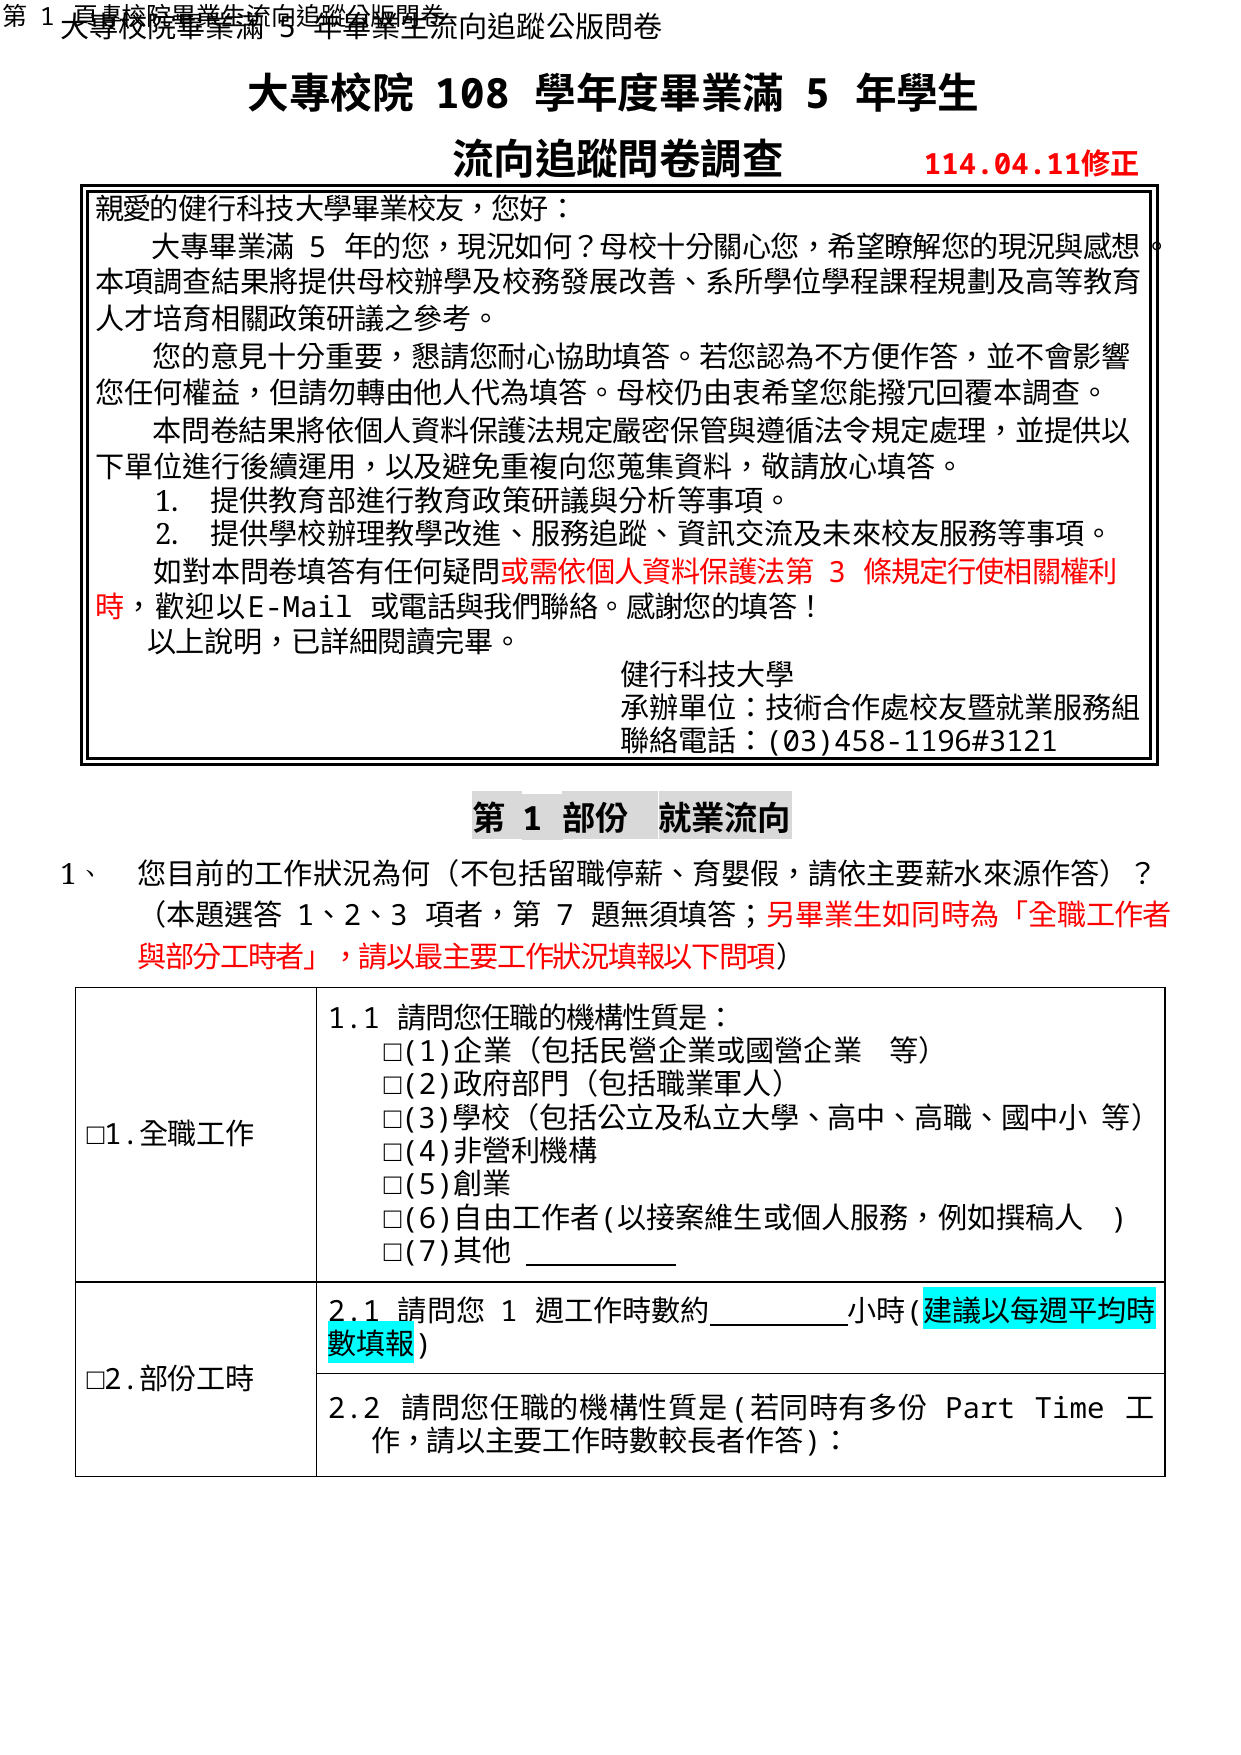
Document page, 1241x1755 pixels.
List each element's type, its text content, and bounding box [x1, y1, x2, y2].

text （本題選答 1、2、3 項者，第 7 題無須填答；另畢業生如同時為「全職工作者與部分工時者」，請以最主要工作狀況填報以下問項） [137, 892, 1182, 976]
subtitle 第 1 部份 就業流向 [472, 797, 1182, 838]
table_cell □2.部份工時 [76, 1283, 316, 1476]
text 大專畢業滿 5 年的您，現況如何？母校十分關心您，希望瞭解您的現況與感想。本項調查結果將提供母校辦學及校務發展改善、系所學位學程課程規劃及高等教育人才培育相關政策研議之參考。 [95, 227, 1142, 338]
text 流向追蹤問卷調查 114.04.11修正 [80, 121, 1182, 188]
text 以上說明，已詳細閱讀完畢。 [89, 626, 1142, 659]
text 承辦單位：技術合作處校友暨就業服務組 [621, 692, 1142, 725]
list 您目前的工作狀況為何（不包括留職停薪、育嬰假，請依主要薪水來源作答）？ [60, 851, 1182, 892]
text 本問卷結果將依個人資料保護法規定嚴密保管與遵循法令規定處理，並提供以下單位進行後續運用，以及避免重複向您蒐集資料，敬請放心填答。 [95, 412, 1142, 486]
table_cell 2.2 請問您任職的機構性質是(若同時有多份 Part Time 工作，請以主要工作時數較長者作答)： [317, 1374, 1164, 1476]
table_header □1.全職工作 [76, 988, 316, 1281]
text 流向追蹤問卷調查 114.04.11修正 [89, 659, 621, 757]
text 聯絡電話：(03)458-1196#3121 [621, 725, 1142, 757]
text 親愛的健行科技大學畢業校友，您好： [95, 193, 1142, 226]
text 流向追蹤問卷調查 114.04.11修正 [89, 193, 1149, 757]
text 健行科技大學 [621, 659, 1142, 692]
list 提供學校辦理教學改進、服務追蹤、資訊交流及未來校友服務等事項。 [155, 518, 1142, 551]
text 流向追蹤問卷調查 114.04.11修正 [83, 187, 1156, 763]
list 提供教育部進行教育政策研議與分析等事項。 [155, 486, 1142, 518]
text 您的意見十分重要，懇請您耐心協助填答。若您認為不方便作答，並不會影響您任何權益，但請勿轉由他人代為填答。母校仍由衷希望您能撥冗回覆本調查。 [95, 338, 1142, 412]
text 大專校院 108 學年度畢業滿 5 年學生 [60, 62, 1167, 121]
text 大專校院畢業滿 5 年畢業生流向追蹤公版問卷 [60, 0, 1182, 46]
text 如對本問卷填答有任何疑問或需依個人資料保護法第 3 條規定行使相關權利時，歡迎以E-Mail 或電話與我們聯絡。感謝您的填答！ [95, 552, 1142, 626]
table_cell 2.1 請問您 1 週工作時數約 小時(建議以每週平均時數填報) [317, 1283, 1164, 1373]
table_header 1.1 請問您任職的機構性質是： □(1)企業（包括民營企業或國營企業 等） □(2)政府部門（包括職業軍人） □(3)學校（包括公立及私立大學、高中、高職、國中小 等） □(4)非營利機構 □(5)創業 □(6)自由工作者(以接案維生或個人服務，例如撰稿人 ) □(7)其他 [317, 988, 1164, 1281]
